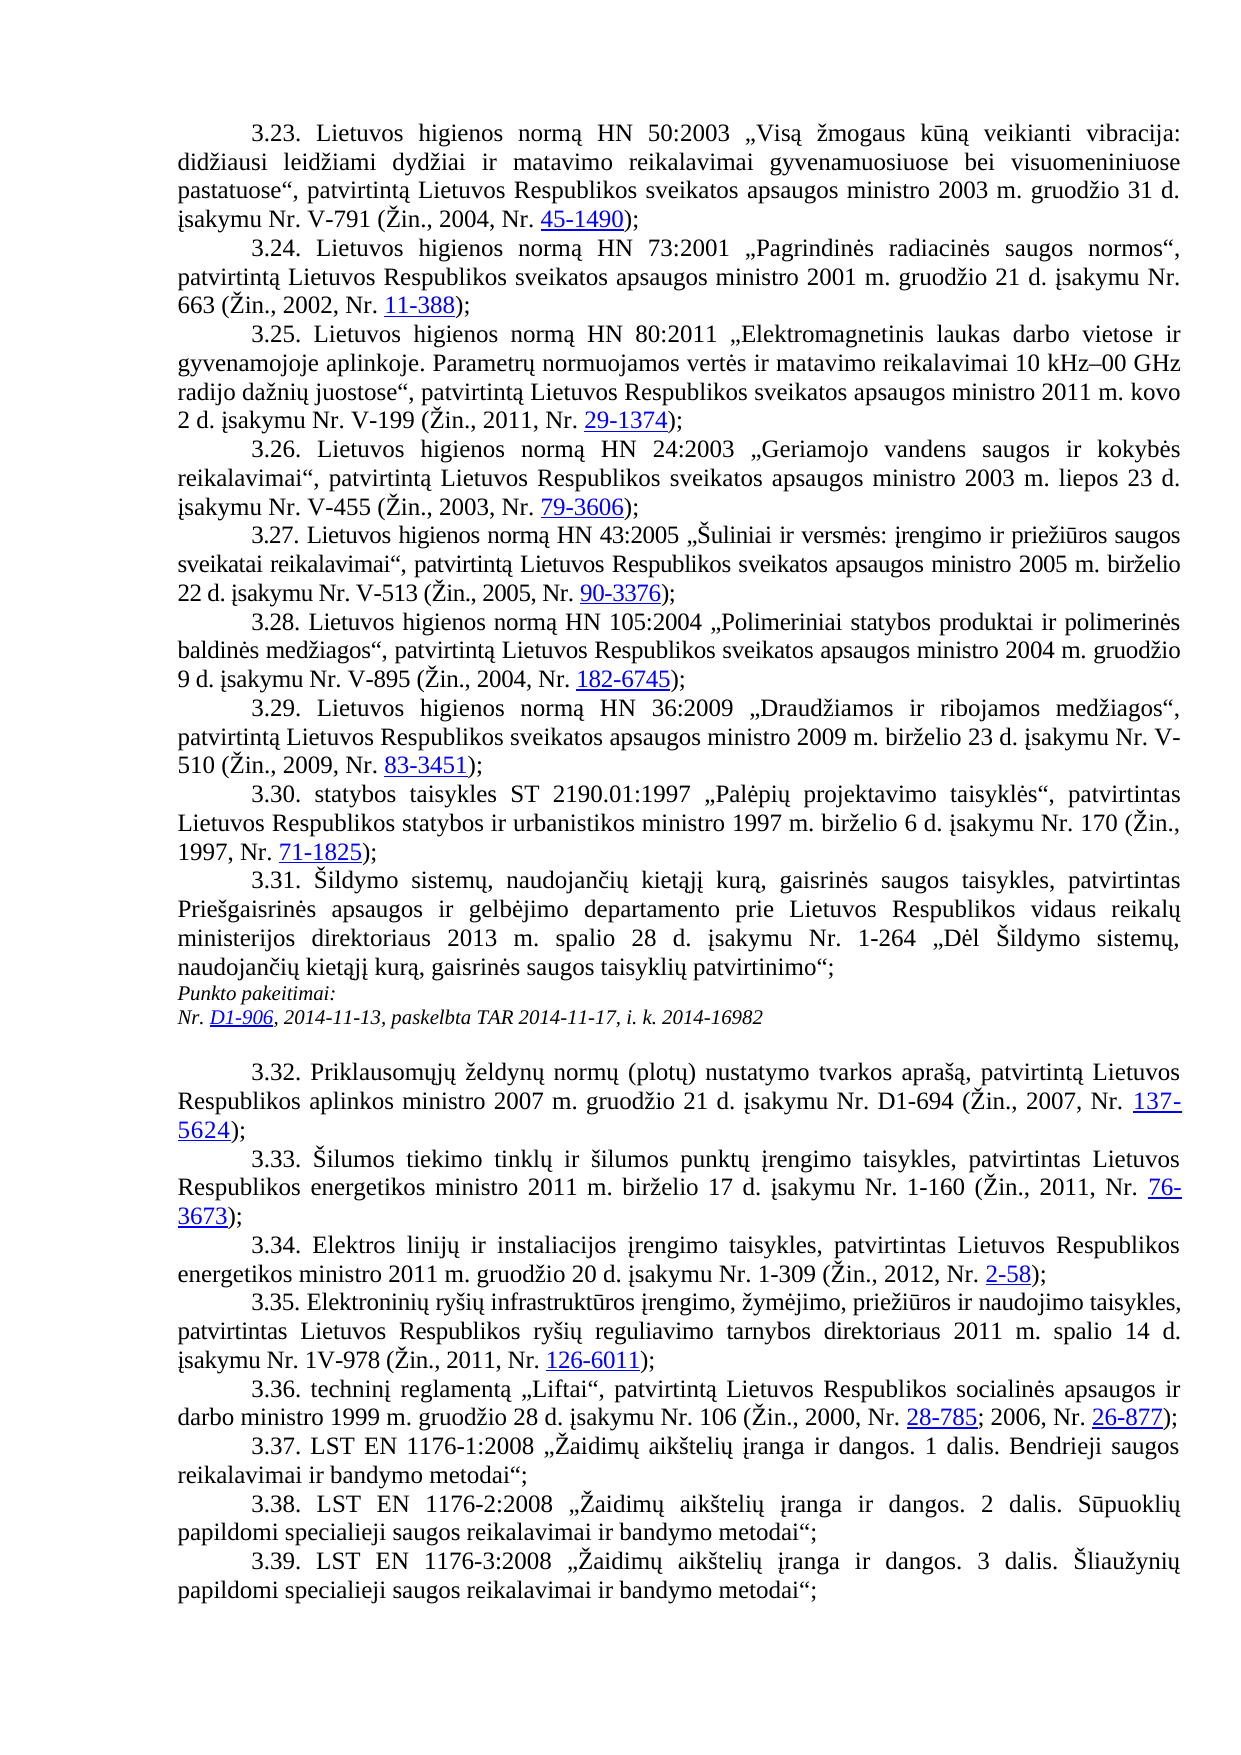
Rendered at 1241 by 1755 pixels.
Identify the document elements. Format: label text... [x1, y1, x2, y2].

text 3.30. statybos taisykles ST 2190.01:1997 „Palėpių projektavimo taisyklės“, patvirtintas Lietuvos Respublikos statybos ir urbanistikos ministro 1997 m. birželio 6 d. įsakymu Nr. 170 (Žin., 1997, Nr. 71-1825); [177, 779, 1181, 866]
text 3.32. Priklausomųjų želdynų normų (plotų) nustatymo tvarkos aprašą, patvirtintą Lietuvos Respublikos aplinkos ministro 2007 m. gruodžio 21 d. įsakymu Nr. D1-694 (Žin., 2007, Nr. 137-5624); [177, 1057, 1181, 1144]
text Nr. D1-906, 2014-11-13, paskelbta TAR 2014-11-17, i. k. 2014-16982 [177, 1005, 1181, 1029]
text 3.33. Šilumos tiekimo tinklų ir šilumos punktų įrengimo taisykles, patvirtintas Lietuvos Respublikos energetikos ministro 2011 m. birželio 17 d. įsakymu Nr. 1-160 (Žin., 2011, Nr. 76-3673); [177, 1144, 1181, 1230]
text 3.35. Elektroninių ryšių infrastruktūros įrengimo, žymėjimo, priežiūros ir naudojimo taisykles, patvirtintas Lietuvos Respublikos ryšių reguliavimo tarnybos direktoriaus 2011 m. spalio 14 d. įsakymu Nr. 1V-978 (Žin., 2011, Nr. 126-6011); [177, 1287, 1181, 1374]
text 3.28. Lietuvos higienos normą HN 105:2004 „Polimeriniai statybos produktai ir polimerinės baldinės medžiagos“, patvirtintą Lietuvos Respublikos sveikatos apsaugos ministro 2004 m. gruodžio 9 d. įsakymu Nr. V-895 (Žin., 2004, Nr. 182-6745); [177, 607, 1181, 693]
text 3.29. Lietuvos higienos normą HN 36:2009 „Draudžiamos ir ribojamos medžiagos“, patvirtintą Lietuvos Respublikos sveikatos apsaugos ministro 2009 m. birželio 23 d. įsakymu Nr. V-510 (Žin., 2009, Nr. 83-3451); [177, 693, 1181, 779]
text 3.27. Lietuvos higienos normą HN 43:2005 „Šuliniai ir versmės: įrengimo ir priežiūros saugos sveikatai reikalavimai“, patvirtintą Lietuvos Respublikos sveikatos apsaugos ministro 2005 m. birželio 22 d. įsakymu Nr. V-513 (Žin., 2005, Nr. 90-3376); [177, 521, 1181, 607]
text 3.31. Šildymo sistemų, naudojančių kietąjį kurą, gaisrinės saugos taisykles, patvirtintas Priešgaisrinės apsaugos ir gelbėjimo departamento prie Lietuvos Respublikos vidaus reikalų ministerijos direktoriaus 2013 m. spalio 28 d. įsakymu Nr. 1-264 „Dėl Šildymo sistemų, naudojančių kietąjį kurą, gaisrinės saugos taisyklių patvirtinimo“; [177, 866, 1181, 981]
text 3.24. Lietuvos higienos normą HN 73:2001 „Pagrindinės radiacinės saugos normos“, patvirtintą Lietuvos Respublikos sveikatos apsaugos ministro 2001 m. gruodžio 21 d. įsakymu Nr. 663 (Žin., 2002, Nr. 11-388); [177, 233, 1181, 319]
text 3.39. LST EN 1176-3:2008 „Žaidimų aikštelių įranga ir dangos. 3 dalis. Šliaužynių papildomi specialieji saugos reikalavimai ir bandymo metodai“; [177, 1546, 1181, 1604]
text 3.23. Lietuvos higienos normą HN 50:2003 „Visą žmogaus kūną veikianti vibracija: didžiausi leidžiami dydžiai ir matavimo reikalavimai gyvenamuosiuose bei visuomeniniuose pastatuose“, patvirtintą Lietuvos Respublikos sveikatos apsaugos ministro 2003 m. gruodžio 31 d. įsakymu Nr. V-791 (Žin., 2004, Nr. 45-1490); [177, 118, 1181, 233]
text Punkto pakeitimai: [177, 981, 1181, 1005]
text 3.34. Elektros linijų ir instaliacijos įrengimo taisykles, patvirtintas Lietuvos Respublikos energetikos ministro 2011 m. gruodžio 20 d. įsakymu Nr. 1-309 (Žin., 2012, Nr. 2-58); [177, 1230, 1181, 1287]
text 3.38. LST EN 1176-2:2008 „Žaidimų aikštelių įranga ir dangos. 2 dalis. Sūpuoklių papildomi specialieji saugos reikalavimai ir bandymo metodai“; [177, 1489, 1181, 1546]
text 3.37. LST EN 1176-1:2008 „Žaidimų aikštelių įranga ir dangos. 1 dalis. Bendrieji saugos reikalavimai ir bandymo metodai“; [177, 1431, 1181, 1489]
text 3.26. Lietuvos higienos normą HN 24:2003 „Geriamojo vandens saugos ir kokybės reikalavimai“, patvirtintą Lietuvos Respublikos sveikatos apsaugos ministro 2003 m. liepos 23 d. įsakymu Nr. V-455 (Žin., 2003, Nr. 79-3606); [177, 434, 1181, 521]
text 3.36. techninį reglamentą „Liftai“, patvirtintą Lietuvos Respublikos socialinės apsaugos ir darbo ministro 1999 m. gruodžio 28 d. įsakymu Nr. 106 (Žin., 2000, Nr. 28-785; 2006, Nr. 26-877); [177, 1374, 1181, 1431]
text 3.25. Lietuvos higienos normą HN 80:2011 „Elektromagnetinis laukas darbo vietose ir gyvenamojoje aplinkoje. Parametrų normuojamos vertės ir matavimo reikalavimai 10 kHz–00 GHz radijo dažnių juostose“, patvirtintą Lietuvos Respublikos sveikatos apsaugos ministro 2011 m. kovo 2 d. įsakymu Nr. V-199 (Žin., 2011, Nr. 29-1374); [177, 319, 1181, 434]
